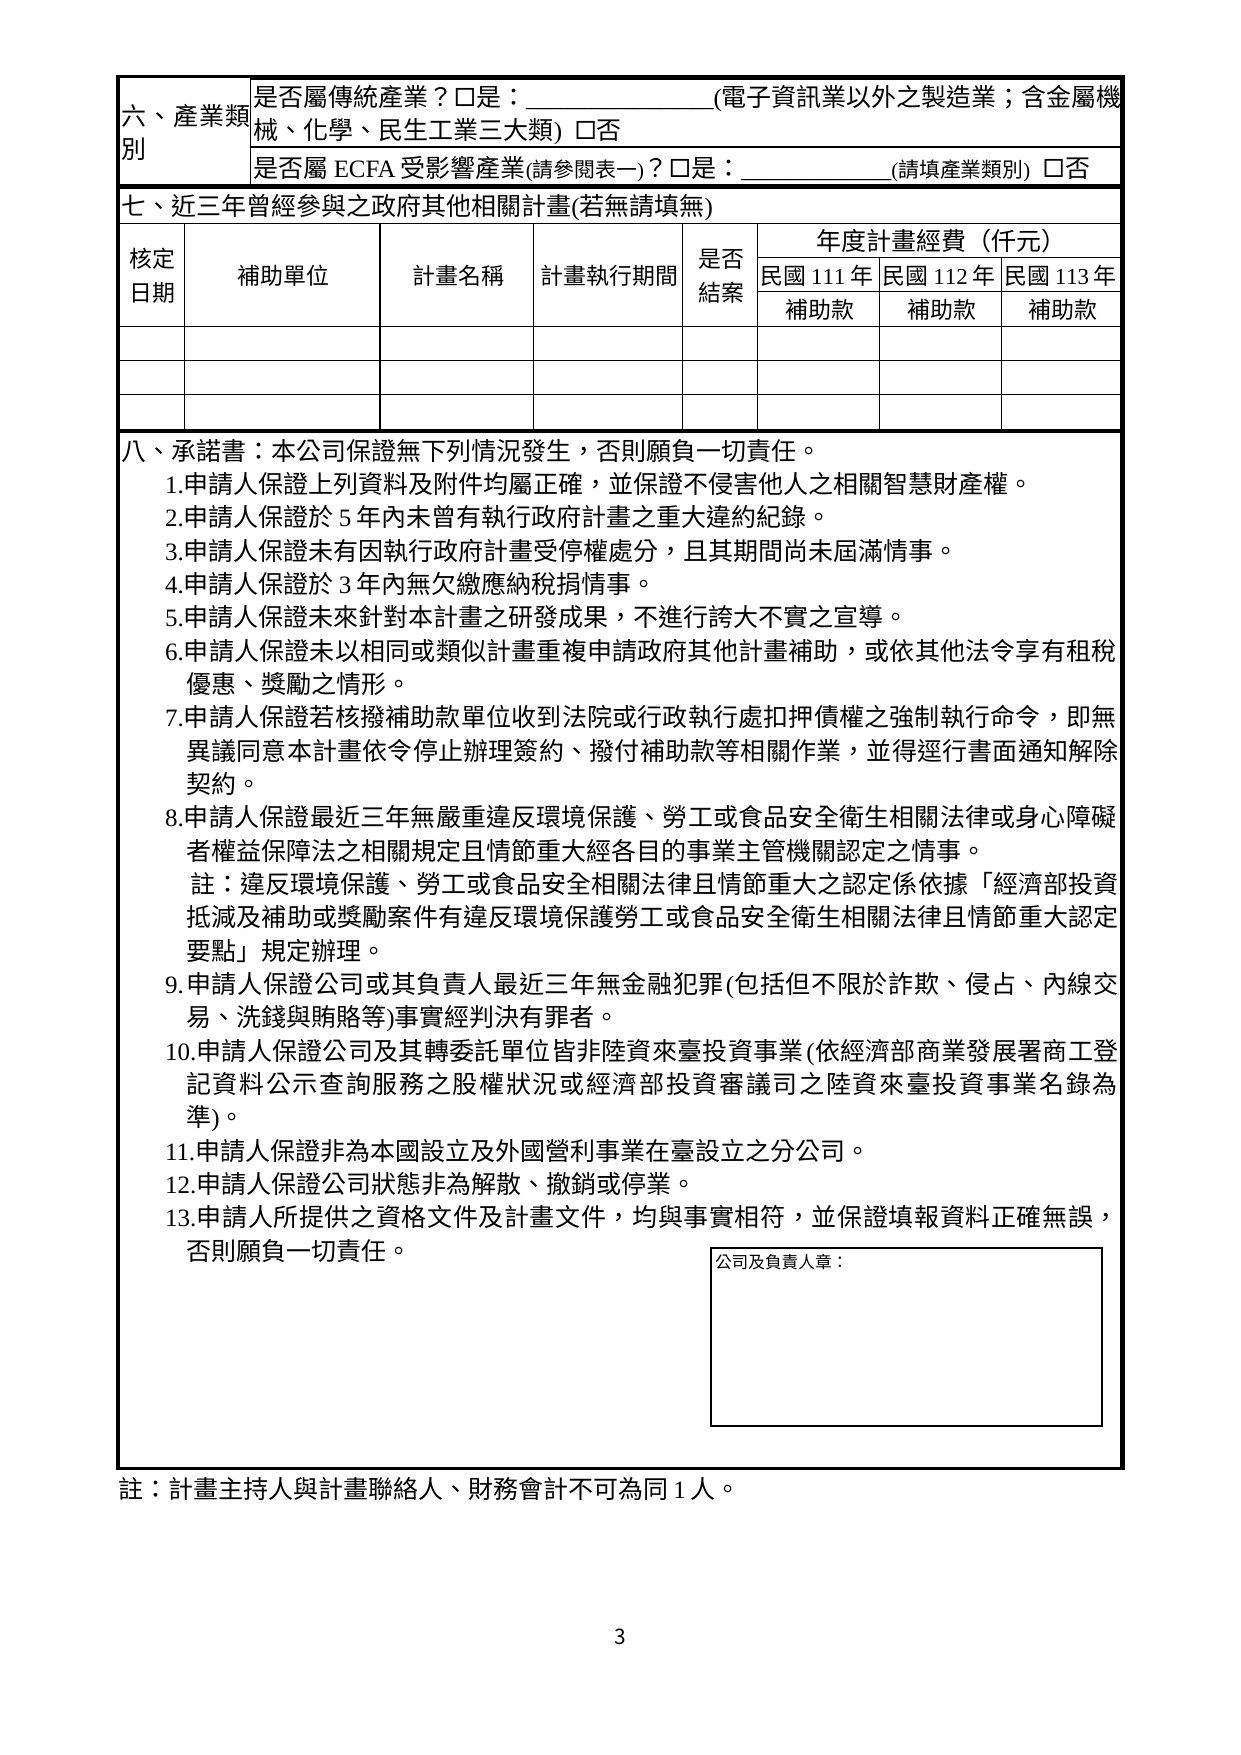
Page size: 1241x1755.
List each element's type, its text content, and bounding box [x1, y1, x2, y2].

table_cell [185, 361, 379, 394]
table_cell 民國113年 [1002, 258, 1120, 291]
table_cell 是否屬ECFA受影響產業(請參閱表一)？是：____________(請填產業類別) 否 [251, 148, 1120, 184]
table_cell 核定 日期 [120, 224, 184, 326]
table_cell [120, 361, 184, 394]
table_cell [120, 395, 184, 429]
table_cell 民國111年 [758, 258, 879, 291]
table_cell [381, 361, 533, 394]
table_cell 計畫執行期間 [534, 224, 682, 326]
table_cell [758, 327, 879, 360]
table_cell 計畫名稱 [381, 224, 533, 326]
table_cell [880, 395, 1001, 429]
table_cell [683, 395, 757, 429]
table_cell [1002, 395, 1120, 429]
table_cell [185, 395, 379, 429]
table_cell [1002, 361, 1120, 394]
table_cell 補助款 [1002, 292, 1120, 326]
table_cell 七、近三年曾經參與之政府其他相關計畫(若無請填無) [120, 189, 1120, 222]
table_cell [381, 327, 533, 360]
table_cell 六、產業類別 [120, 78, 250, 184]
table_cell 補助款 [880, 292, 1001, 326]
table_cell 補助單位 [185, 224, 379, 326]
table_cell [381, 395, 533, 429]
table_cell [880, 327, 1001, 360]
table_cell [683, 327, 757, 360]
table_cell 八、承諾書：本公司保證無下列情況發生，否則願負一切責任。 1.申請人保證上列資料及附件均屬正確，並保證不侵害他人之相關智慧財產權。 2.申請人保證於5年內未曾有執行政府計畫之重大違約紀錄。 3.申請人保證未有因執行政府計畫受停權處分，且其期間尚未屆滿情事。 4.申請人保證於3年內無欠繳應納稅捐情事。 5.申請人保證未來針對本計畫之研發成果，不進行誇大不實之宣導。 6.申請人保證未以相同或類似計畫重複申請政府其他計畫補助，或依其他法令享有租稅優惠、獎勵之情形。 7.申請人保證若核撥補助款單位收到法院或行政執行處扣押債權之強制執行命令，即無異議同意本計畫依令停止辦理簽約、撥付補助款等相關作業，並得逕行書面通知解除契約。 8.申請人保證最近三年無嚴重違反環境保護、勞工或食品安全衛生相關法律或身心障礙者權益保障法之相關規定且情節重大經各目的事業主管機關認定之情事。 註：違反環境保護、勞工或食品安全相關法律且情節重大之認定係依據「經濟部投資抵減及補助或獎勵案件有違反環境保護勞工或食品安全衛生相關法律且情節重大認定要點」規定辦理。 9. 申請人保證公司或其負責人最近三年無金融犯罪(包括但不限於詐欺、侵占、內線交易、洗錢與賄賂等)事實經判決有罪者。 10.申請人保證公司及其轉委託單位皆非陸資來臺投資事業(依經濟部商業發展署商工登記資料公示查詢服務之股權狀況或經濟部投資審議司之陸資來臺投資事業名錄為準)。 11.申請人保證非為本國設立及外國營利事業在臺設立之分公司。 12.申請人保證公司狀態非為解散、撤銷或停業。 13.申請人所提供之資格文件及計畫文件，均與事實相符，並保證填報資料正確無誤，否則願負一切責任。 [120, 433, 1120, 1467]
table_cell [120, 327, 184, 360]
table_cell 民國112年 [880, 258, 1001, 291]
table_cell 是否 結案 [683, 224, 757, 326]
table_cell [1002, 327, 1120, 360]
table_cell [758, 395, 879, 429]
table_cell [758, 361, 879, 394]
table_cell 補助款 [758, 292, 879, 326]
table_cell 是否屬傳統產業？是：_______________(電子資訊業以外之製造業；含金屬機械、化學、民生工業三大類) 否 [251, 80, 1120, 146]
table_cell 年度計畫經費（仟元） [758, 224, 1120, 257]
table_cell [683, 361, 757, 394]
table_cell [534, 395, 682, 429]
table_cell [880, 361, 1001, 394]
table_cell [185, 327, 379, 360]
table_cell [534, 327, 682, 360]
text 註：計畫主持人與計畫聯絡人、財務會計不可為同1人。 [118, 1470, 1122, 1506]
table_cell [534, 361, 682, 394]
